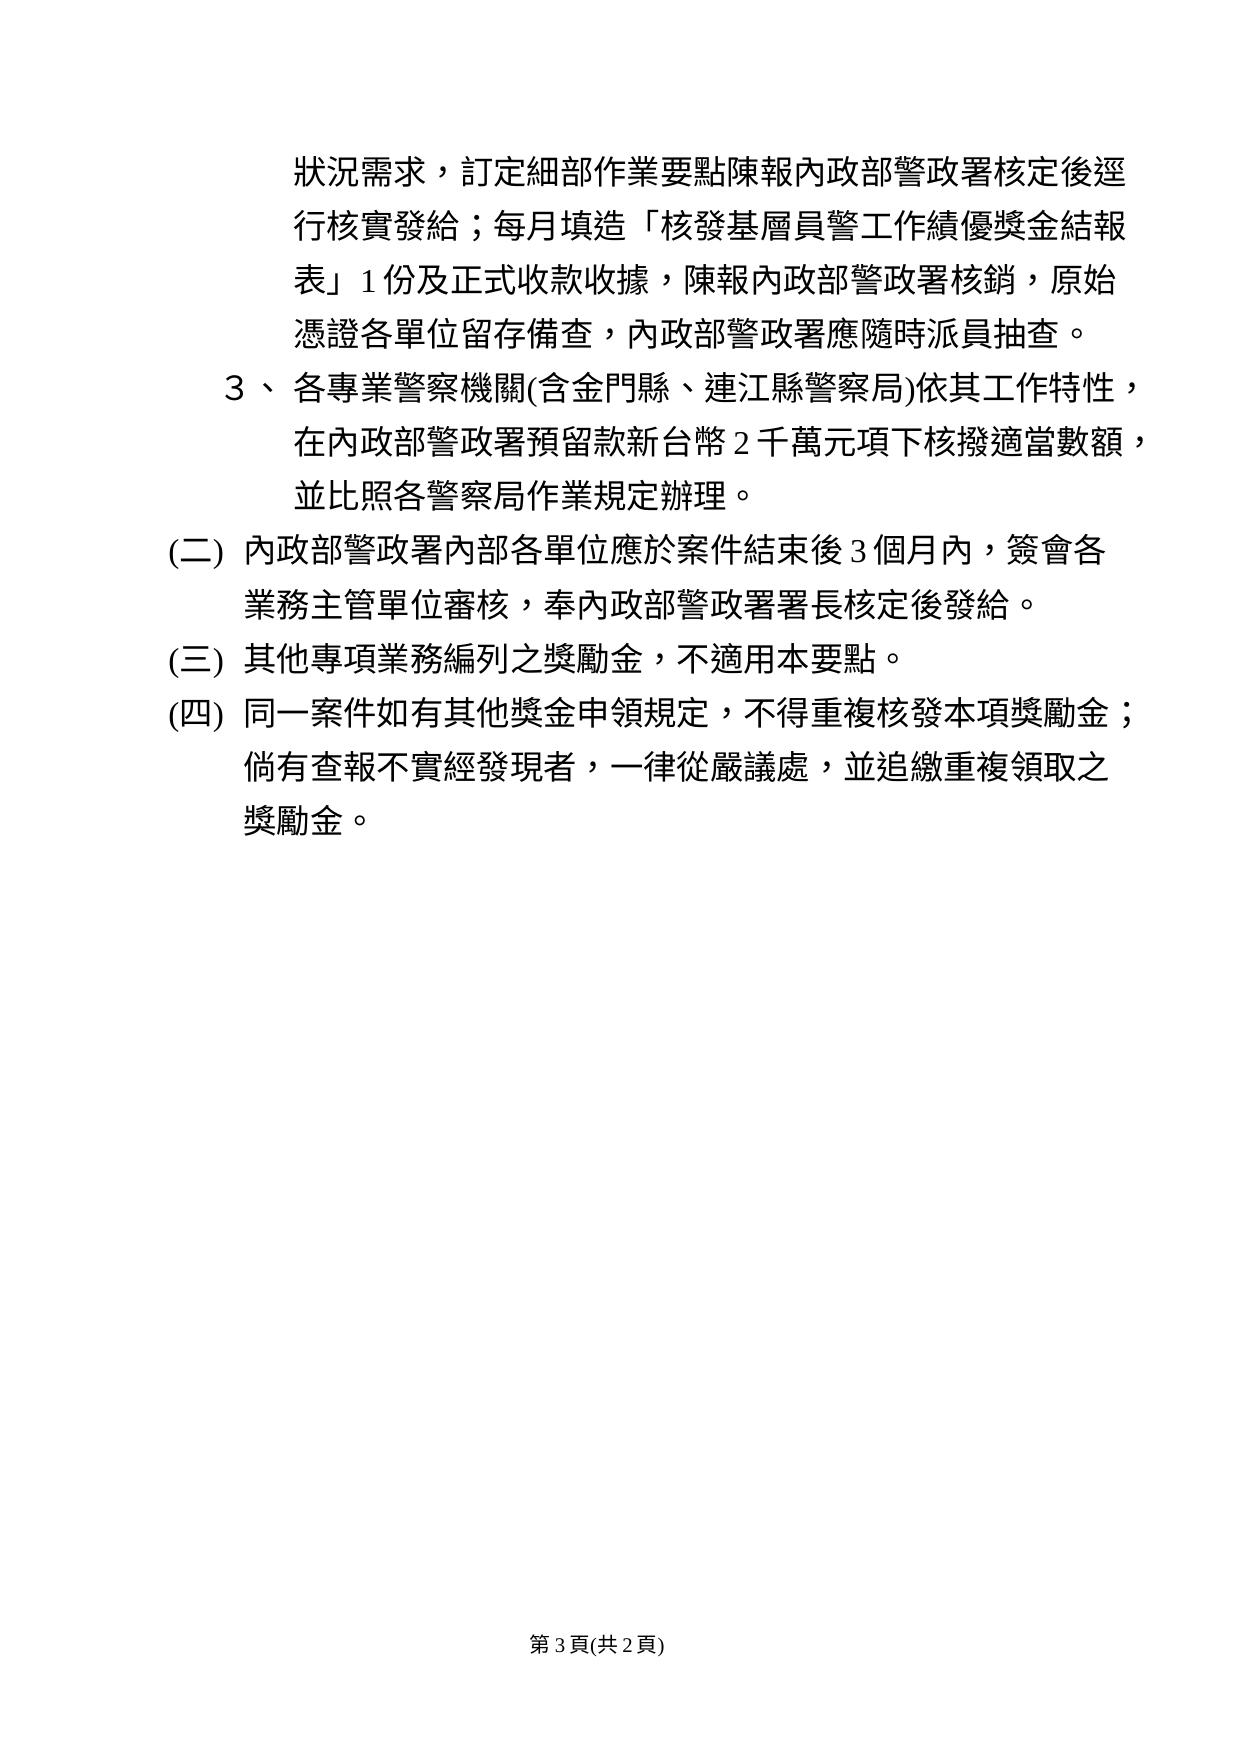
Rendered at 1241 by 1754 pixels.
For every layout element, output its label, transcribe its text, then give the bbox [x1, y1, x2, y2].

list 同一案件如有其他獎金申領規定，不得重複核發本項獎勵金；倘有查報不實經發現者，一律從嚴議處，並追繳重複領取之獎勵金。 [168, 683, 1128, 846]
list 各專業警察機關(含金門縣、連江縣警察局)依其工作特性，在內政部警政署預留款新台幣2千萬元項下核撥適當數額，並比照各警察局作業規定辦理。 [218, 359, 1128, 521]
list 內政部警政署內部各單位應於案件結束後3個月內，簽會各業務主管單位審核，奉內政部警政署署長核定後發給。 [168, 521, 1128, 629]
list 其他專項業務編列之獎勵金，不適用本要點。 [168, 629, 1128, 683]
list 狀況需求，訂定細部作業要點陳報內政部警政署核定後逕行核實發給；每月填造「核發基層員警工作績優獎金結報表」1份及正式收款收據，陳報內政部警政署核銷，原始憑證各單位留存備查，內政部警政署應隨時派員抽查。 [218, 143, 1128, 359]
